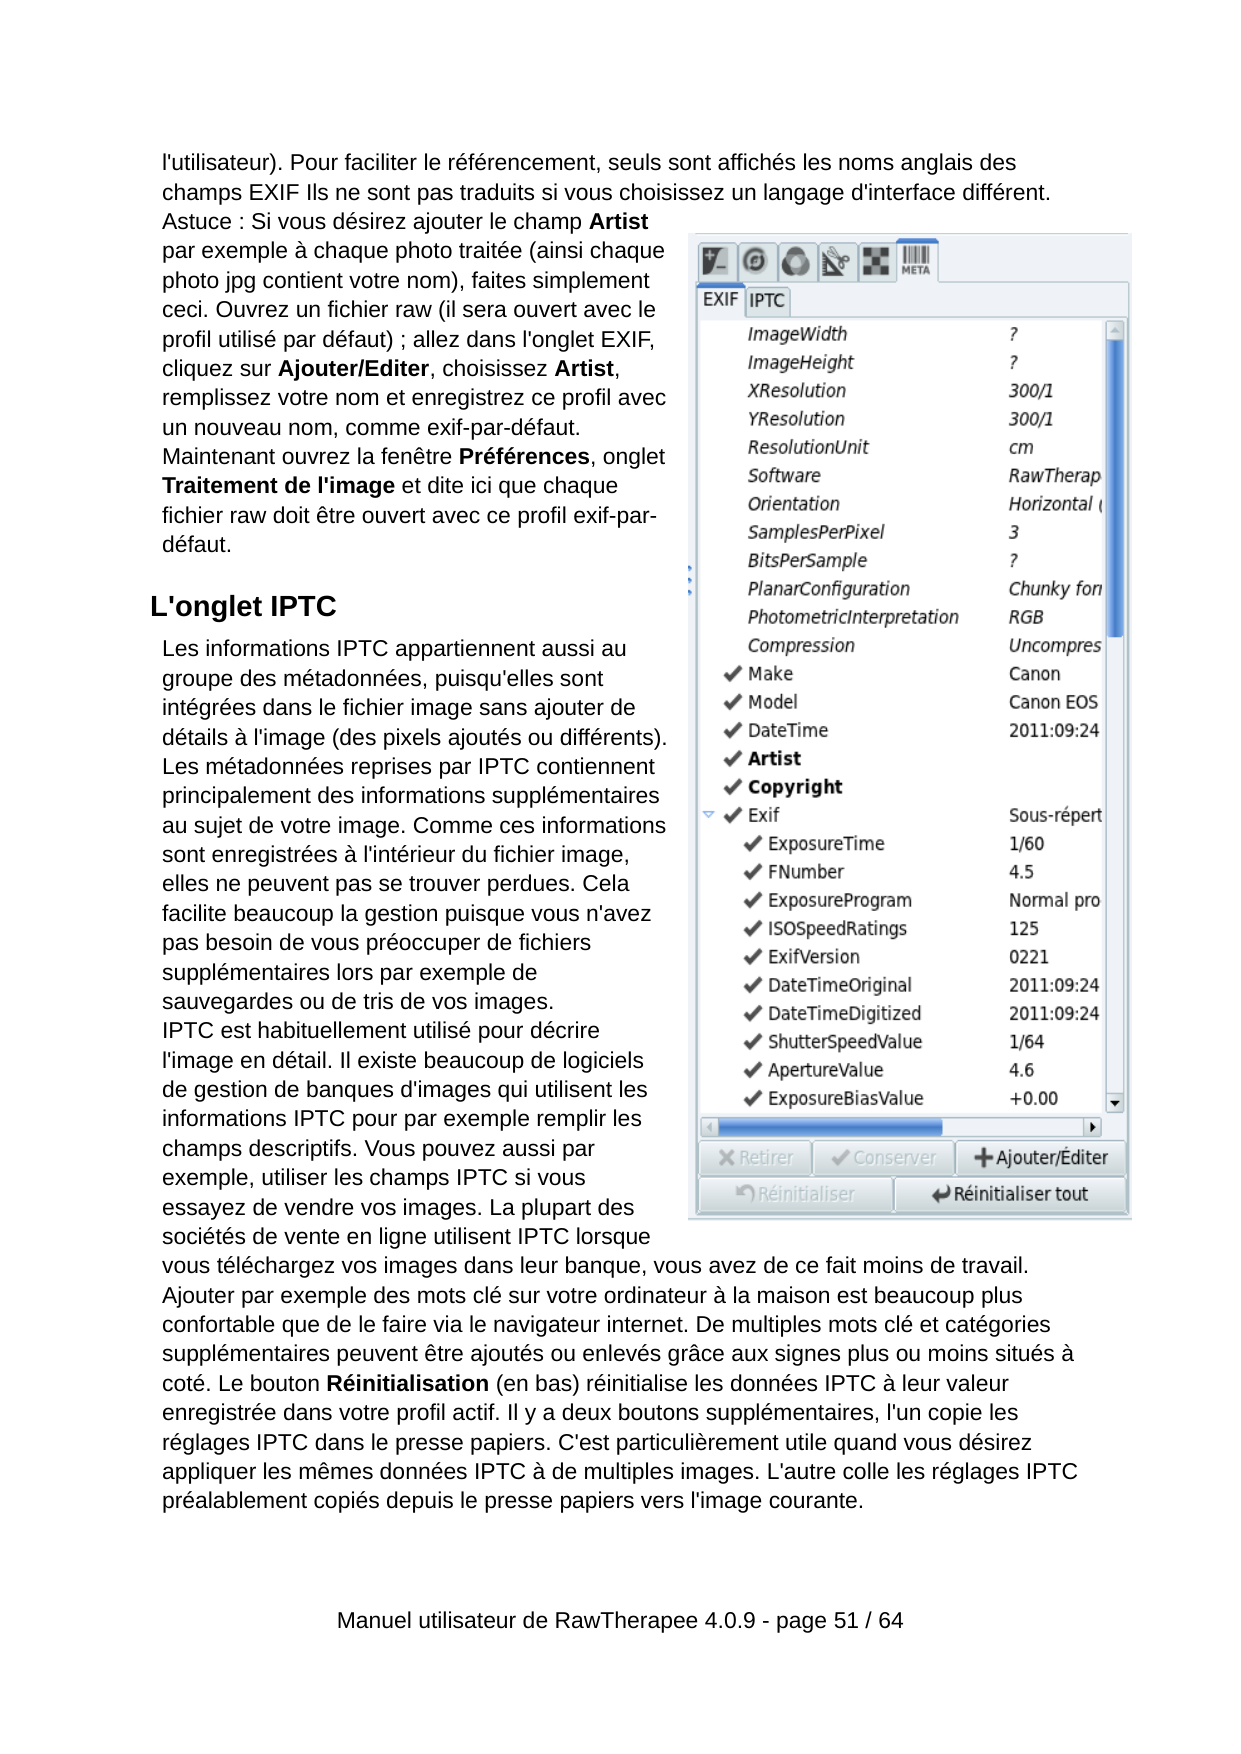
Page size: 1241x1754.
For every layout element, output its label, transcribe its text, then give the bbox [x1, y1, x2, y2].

text IPTC est habituellement utilisé pour décrire l'image en détail. Il existe beaucoup de logiciels de gestion de banques d'images qui utilisent les informations IPTC pour par exemple remplir les champs descriptifs. Vous pouvez aussi par exemple, utiliser les champs IPTC si vous essayez de vendre vos images. La plupart des sociétés de vente en ligne utilisent IPTC lorsque vous téléchargez vos images dans leur banque, vous avez de ce fait moins de travail. Ajouter par exemple des mots clé sur votre ordinateur à la maison est beaucoup plus confortable que de le faire via le navigateur internet. De multiples mots clé et catégories supplémentaires peuvent être ajoutés ou enlevés grâce aux signes plus ou moins situés à coté. Le bouton Réinitialisation (en bas) réinitialise les données IPTC à leur valeur enregistrée dans votre profil actif. Il y a deux boutons supplémentaires, l'un copie les réglages IPTC dans le presse papiers. C'est particulièrement utile quand vous désirez appliquer les mêmes données IPTC à de multiples images. L'autre colle les réglages IPTC préalablement copiés depuis le presse papiers vers l'image courante. [162, 1018, 1090, 1514]
picture [688, 233, 1132, 1221]
subtitle L'onglet IPTC [150, 590, 688, 623]
text Astuce : Si vous désirez ajouter le champ Artist par exemple à chaque photo traitée (ainsi chaque photo jpg contient votre nom), faites simplement ceci. Ouvrez un fichier raw (il sera ouvert avec le profil utilisé par défaut) ; allez dans l'onglet EXIF, cliquez sur Ajouter/Editer, choisissez Artist, remplissez votre nom et enregistrez ce profil avec un nouveau nom, comme exif-par-défaut. Maintenant ouvrez la fenêtre Préférences, onglet Traitement de l'image et dite ici que chaque fichier raw doit être ouvert avec ce profil exif-par-défaut. [162, 209, 1090, 557]
text l'utilisateur). Pour faciliter le référencement, seuls sont affichés les noms anglais des champs EXIF Ils ne sont pas traduits si vous choisissez un langage d'interface différent. [162, 150, 1090, 205]
text Les informations IPTC appartiennent aussi au groupe des métadonnées, puisqu'elles sont intégrées dans le fichier image sans ajouter de détails à l'image (des pixels ajoutés ou différents). Les métadonnées reprises par IPTC contiennent principalement des informations supplémentaires au sujet de votre image. Comme ces informations sont enregistrées à l'intérieur du fichier image, elles ne peuvent pas se trouver perdues. Cela facilite beaucoup la gestion puisque vous n'avez pas besoin de vous préoccuper de fichiers supplémentaires lors par exemple de sauvegardes ou de tris de vos images. [162, 636, 688, 1014]
